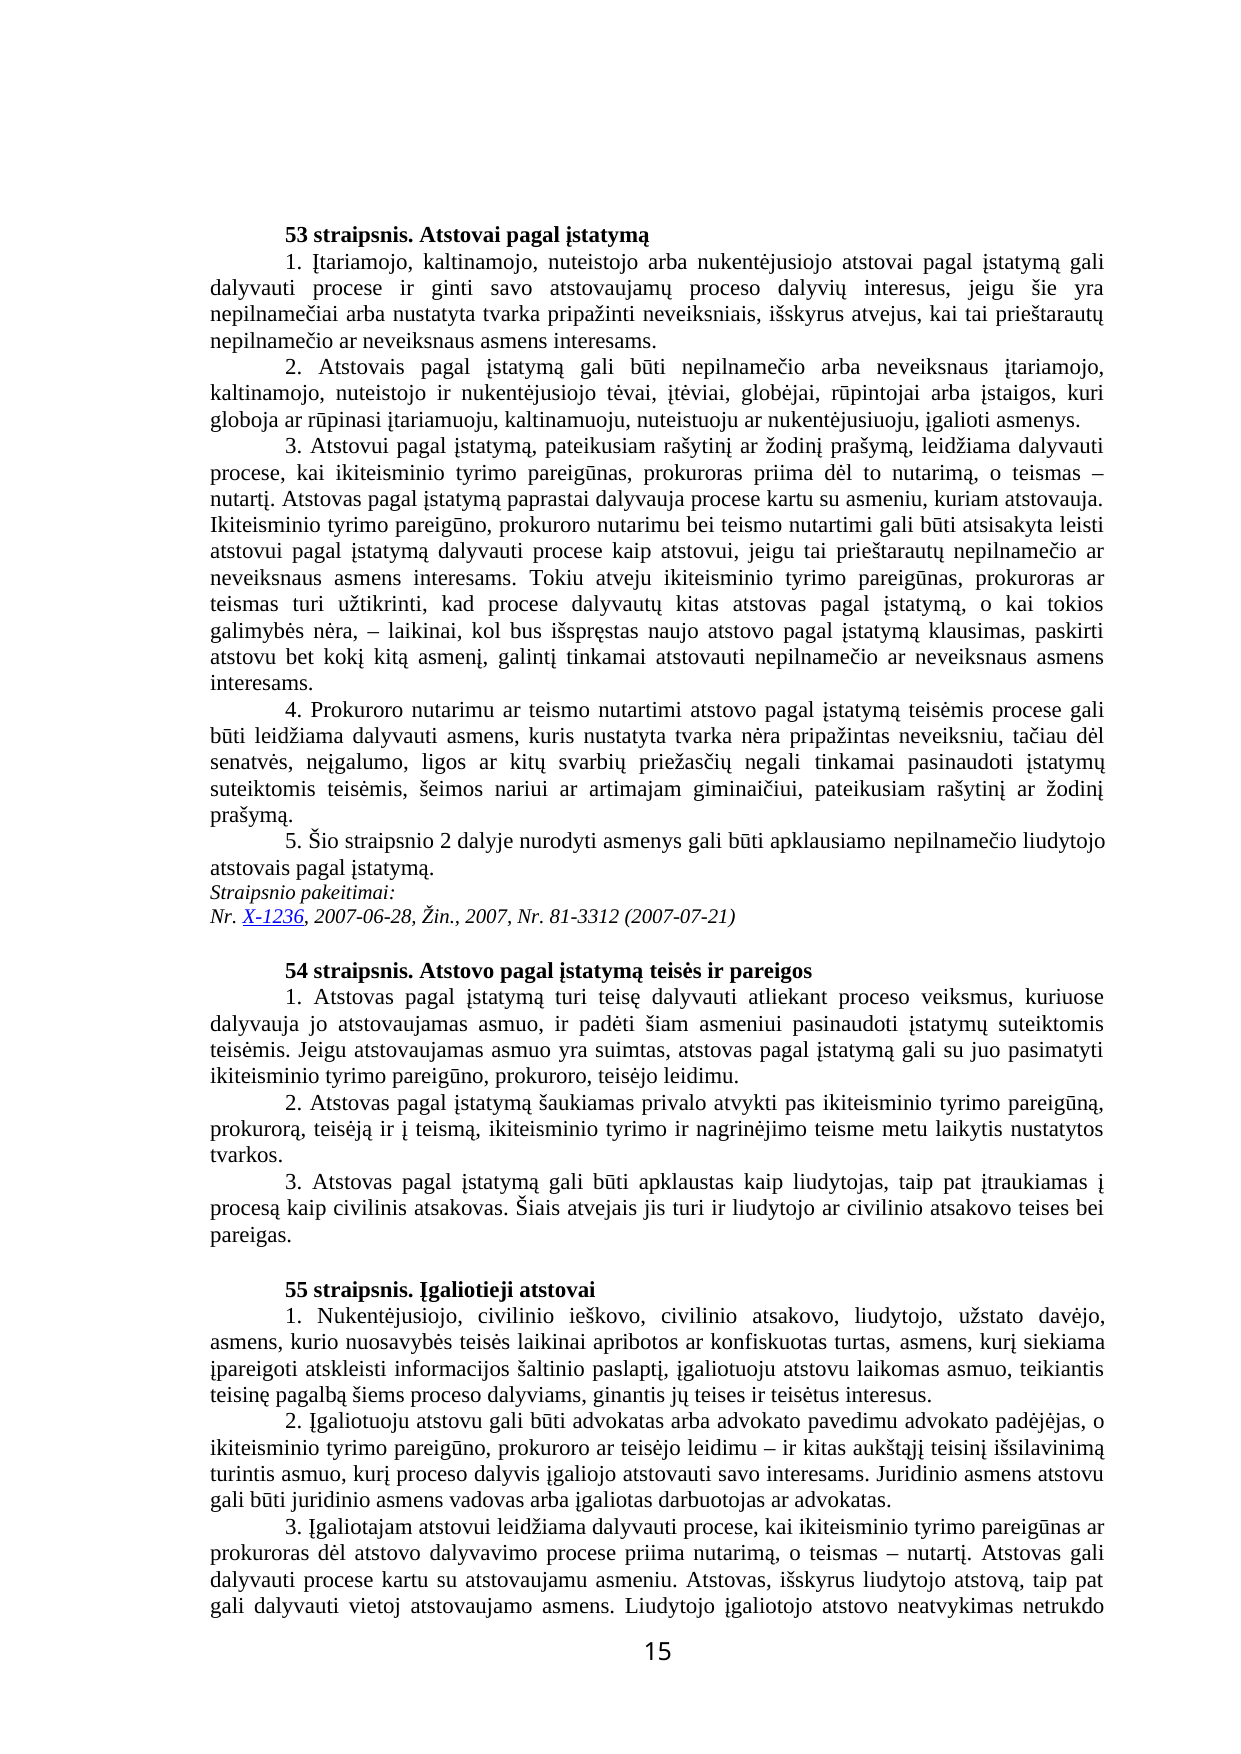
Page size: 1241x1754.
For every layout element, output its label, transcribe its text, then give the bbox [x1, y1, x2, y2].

text 2. Įgaliotuoju atstovu gali būti advokatas arba advokato pavedimu advokato padėjėjas, o ikiteisminio tyrimo pareigūno, prokuroro ar teisėjo leidimu – ir kitas aukštąjį teisinį išsilavinimą turintis asmuo, kurį proceso dalyvis įgaliojo atstovauti savo interesams. Juridinio asmens atstovu gali būti juridinio asmens vadovas arba įgaliotas darbuotojas ar advokatas. [210, 1407, 1106, 1513]
text 3. Atstovas pagal įstatymą gali būti apklaustas kaip liudytojas, taip pat įtraukiamas į procesą kaip civilinis atsakovas. Šiais atvejais jis turi ir liudytojo ar civilinio atsakovo teises bei pareigas. [210, 1168, 1106, 1247]
text 4. Prokuroro nutarimu ar teismo nutartimi atstovo pagal įstatymą teisėmis procese gali būti leidžiama dalyvauti asmens, kuris nustatyta tvarka nėra pripažintas neveiksniu, tačiau dėl senatvės, neįgalumo, ligos ar kitų svarbių priežasčių negali tinkamai pasinaudoti įstatymų suteiktomis teisėmis, šeimos nariui ar artimajam giminaičiui, pateikusiam rašytinį ar žodinį prašymą. [210, 696, 1106, 827]
text 1. Atstovas pagal įstatymą turi teisę dalyvauti atliekant proceso veiksmus, kuriuose dalyvauja jo atstovaujamas asmuo, ir padėti šiam asmeniui pasinaudoti įstatymų suteiktomis teisėmis. Jeigu atstovaujamas asmuo yra suimtas, atstovas pagal įstatymą gali su juo pasimatyti ikiteisminio tyrimo pareigūno, prokuroro, teisėjo leidimu. [210, 983, 1106, 1089]
text 1. Nukentėjusiojo, civilinio ieškovo, civilinio atsakovo, liudytojo, užstato davėjo, asmens, kurio nuosavybės teisės laikinai apribotos ar konfiskuotas turtas, asmens, kurį siekiama įpareigoti atskleisti informacijos šaltinio paslaptį, įgaliotuoju atstovu laikomas asmuo, teikiantis teisinę pagalbą šiems proceso dalyviams, ginantis jų teises ir teisėtus interesus. [210, 1302, 1106, 1407]
text 3. Įgaliotajam atstovui leidžiama dalyvauti procese, kai ikiteisminio tyrimo pareigūnas ar prokuroras dėl atstovo dalyvavimo procese priima nutarimą, o teismas – nutartį. Atstovas gali dalyvauti procese kartu su atstovaujamu asmeniu. Atstovas, išskyrus liudytojo atstovą, taip pat gali dalyvauti vietoj atstovaujamo asmens. Liudytojo įgaliotojo atstovo neatvykimas netrukdo [210, 1513, 1106, 1618]
text 3. Atstovui pagal įstatymą, pateikusiam rašytinį ar žodinį prašymą, leidžiama dalyvauti procese, kai ikiteisminio tyrimo pareigūnas, prokuroras priima dėl to nutarimą, o teismas – nutartį. Atstovas pagal įstatymą paprastai dalyvauja procese kartu su asmeniu, kuriam atstovauja. Ikiteisminio tyrimo pareigūno, prokuroro nutarimu bei teismo nutartimi gali būti atsisakyta leisti atstovui pagal įstatymą dalyvauti procese kaip atstovui, jeigu tai prieštarautų nepilnamečio ar neveiksnaus asmens interesams. Tokiu atveju ikiteisminio tyrimo pareigūnas, prokuroras ar teismas turi užtikrinti, kad procese dalyvautų kitas atstovas pagal įstatymą, o kai tokios galimybės nėra, – laikinai, kol bus išspręstas naujo atstovo pagal įstatymą klausimas, paskirti atstovu bet kokį kitą asmenį, galintį tinkamai atstovauti nepilnamečio ar neveiksnaus asmens interesams. [210, 432, 1106, 696]
text 53 straipsnis. Atstovai pagal įstatymą [210, 221, 1106, 248]
text 54 straipsnis. Atstovo pagal įstatymą teisės ir pareigos [210, 957, 1106, 983]
text Nr. X-1236, 2007-06-28, Žin., 2007, Nr. 81-3312 (2007-07-21) [210, 904, 1106, 928]
text Straipsnio pakeitimai: [210, 880, 1106, 904]
text 2. Atstovas pagal įstatymą šaukiamas privalo atvykti pas ikiteisminio tyrimo pareigūną, prokurorą, teisėją ir į teismą, ikiteisminio tyrimo ir nagrinėjimo teisme metu laikytis nustatytos tvarkos. [210, 1089, 1106, 1168]
text 5. Šio straipsnio 2 dalyje nurodyti asmenys gali būti apklausiamo nepilnamečio liudytojo atstovais pagal įstatymą. [210, 827, 1106, 880]
text 1. Įtariamojo, kaltinamojo, nuteistojo arba nukentėjusiojo atstovai pagal įstatymą gali dalyvauti procese ir ginti savo atstovaujamų proceso dalyvių interesus, jeigu šie yra nepilnamečiai arba nustatyta tvarka pripažinti neveiksniais, išskyrus atvejus, kai tai prieštarautų nepilnamečio ar neveiksnaus asmens interesams. [210, 248, 1106, 353]
text 2. Atstovais pagal įstatymą gali būti nepilnamečio arba neveiksnaus įtariamojo, kaltinamojo, nuteistojo ir nukentėjusiojo tėvai, įtėviai, globėjai, rūpintojai arba įstaigos, kuri globoja ar rūpinasi įtariamuoju, kaltinamuoju, nuteistuoju ar nukentėjusiuoju, įgalioti asmenys. [210, 353, 1106, 432]
text 55 straipsnis. Įgaliotieji atstovai [210, 1276, 1106, 1302]
